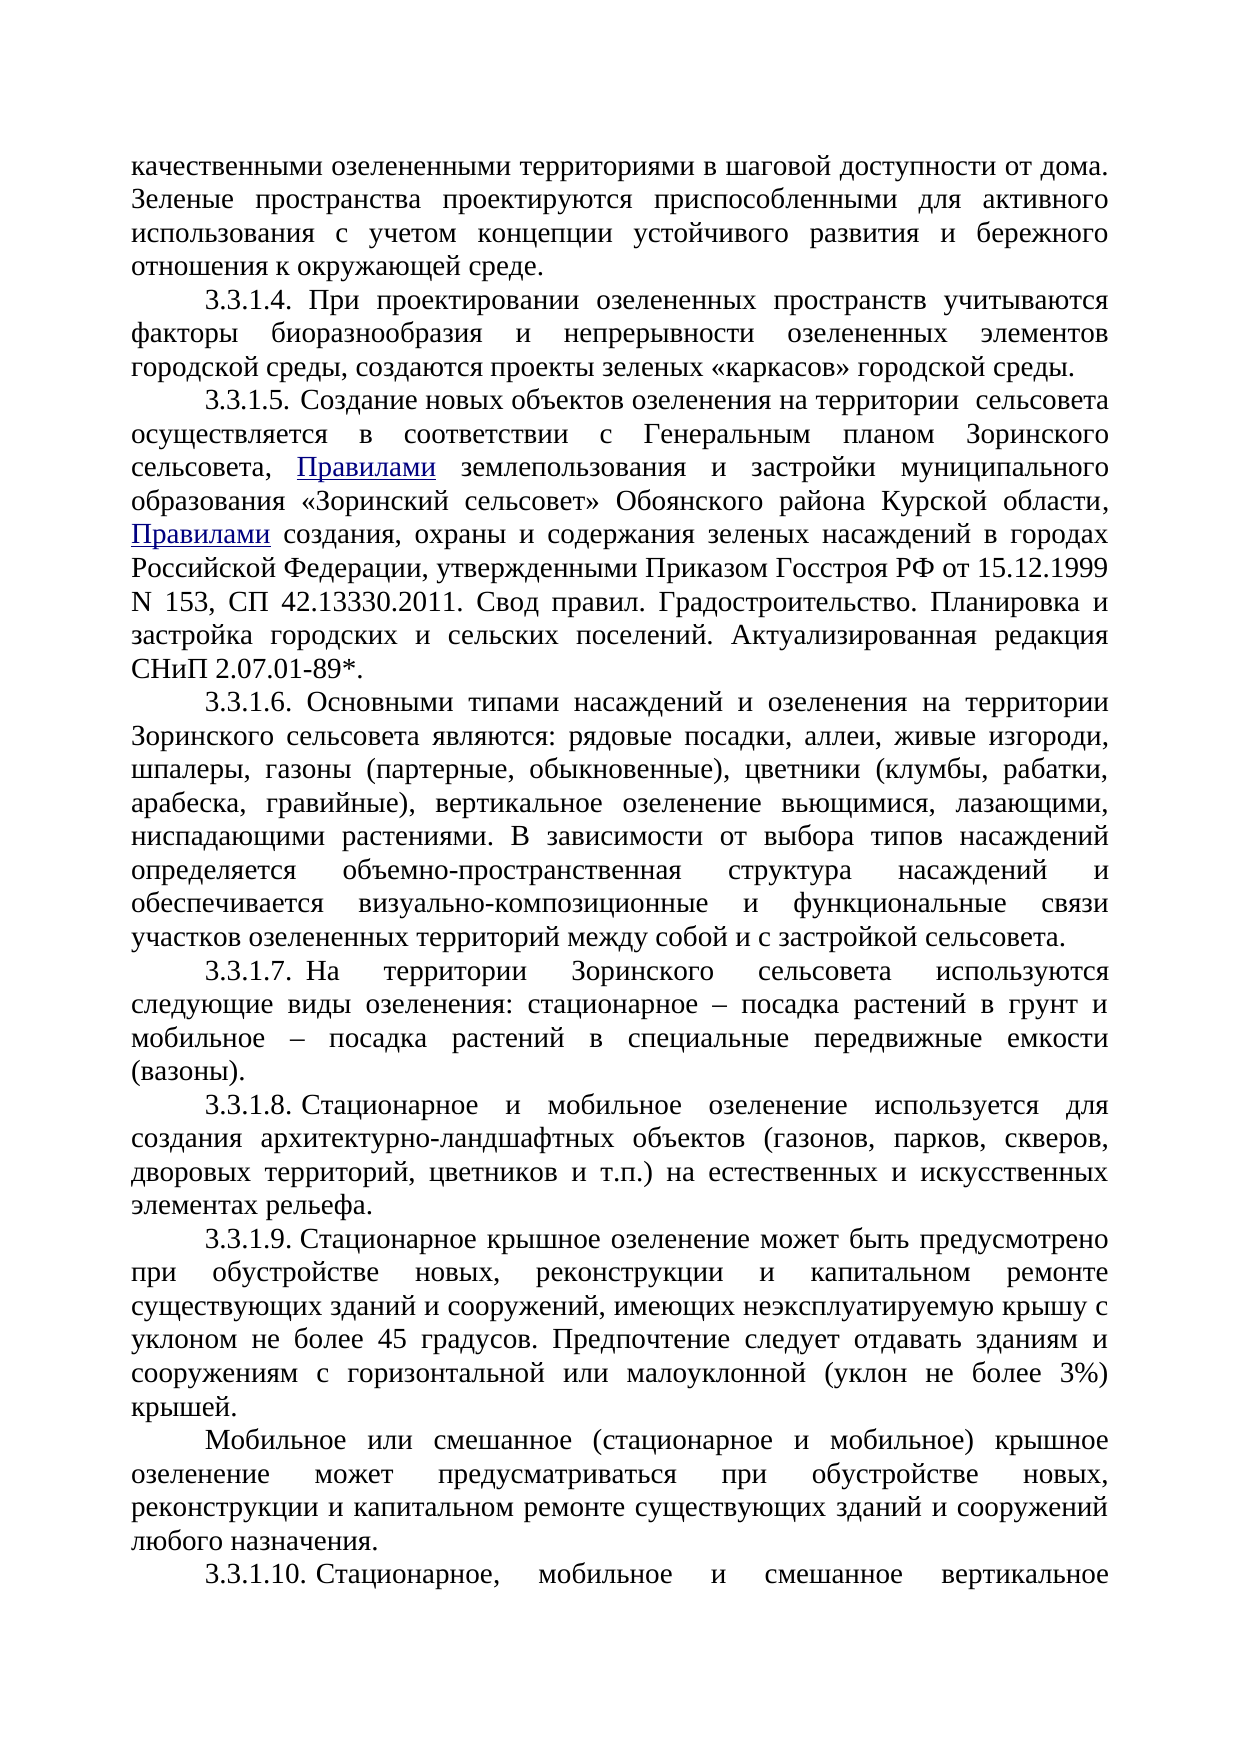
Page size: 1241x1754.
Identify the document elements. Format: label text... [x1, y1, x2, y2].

text Мобильное или смешанное (стационарное и мобильное) крышное озеленение может предусматриваться при обустройстве новых, реконструкции и капитальном ремонте существующих зданий и сооружений любого назначения. [131, 1422, 1109, 1557]
list Стационарное и мобильное озеленение используется для создания архитектурно-ландшафтных объектов (газонов, парков, скверов, дворовых территорий, цветников и т.п.) на естественных и искусственных элементах рельефа. [131, 1087, 1109, 1221]
list качественными озелененными территориями в шаговой доступности от дома. Зеленые пространства проектируются приспособленными для активного использования с учетом концепции устойчивого развития и бережного отношения к окружающей среде. [131, 148, 1109, 282]
list Стационарное крышное озеленение может быть предусмотрено при обустройстве новых, реконструкции и капитальном ремонте существующих зданий и сооружений, имеющих неэксплуатируемую крышу с уклоном не более 45 градусов. Предпочтение следует отдавать зданиям и сооружениям с горизонтальной или малоуклонной (уклон не более 3%) крышей. [131, 1221, 1109, 1422]
list Создание новых объектов озеленения на территории сельсовета осуществляется в соответствии с Генеральным планом Зоринского сельсовета, Правилами землепользования и застройки муниципального образования «Зоринский сельсовет» Обоянского района Курской области, Правилами создания, охраны и содержания зеленых насаждений в городах Российской Федерации, утвержденными Приказом Госстроя РФ от 15.12.1999 N 153, СП 42.13330.2011. Свод правил. Градостроительство. Планировка и застройка городских и сельских поселений. Актуализированная редакция СНиП 2.07.01-89*. [131, 382, 1109, 684]
list На территории Зоринского сельсовета используются следующие виды озеленения: стационарное – посадка растений в грунт и мобильное – посадка растений в специальные передвижные емкости (вазоны). [131, 953, 1109, 1087]
list Стационарное, мобильное и смешанное вертикальное озеленение предусматривается при разработке проектов строительства, реконструкции и капитального ремонта зданий и сооружений любого назначения, проектов комплексного благоустройства их участков, если эти здания и сооружения имеют фасады или широкие (шириной не менее 5 м) плоскости наружных стен без проемов. Высота вертикального озеленения ограничивается тремя этажами. [131, 1557, 1109, 1590]
list При проектировании озелененных пространств учитываются факторы биоразнообразия и непрерывности озелененных элементов городской среды, создаются проекты зеленых «каркасов» городской среды. [131, 282, 1109, 382]
list Основными типами насаждений и озеленения на территории Зоринского сельсовета являются: рядовые посадки, аллеи, живые изгороди, шпалеры, газоны (партерные, обыкновенные), цветники (клумбы, рабатки, арабеска, гравийные), вертикальное озеленение вьющимися, лазающими, ниспадающими растениями. В зависимости от выбора типов насаждений определяется объемно-пространственная структура насаждений и обеспечивается визуально-композиционные и функциональные связи участков озелененных территорий между собой и с застройкой сельсовета. [131, 684, 1109, 953]
